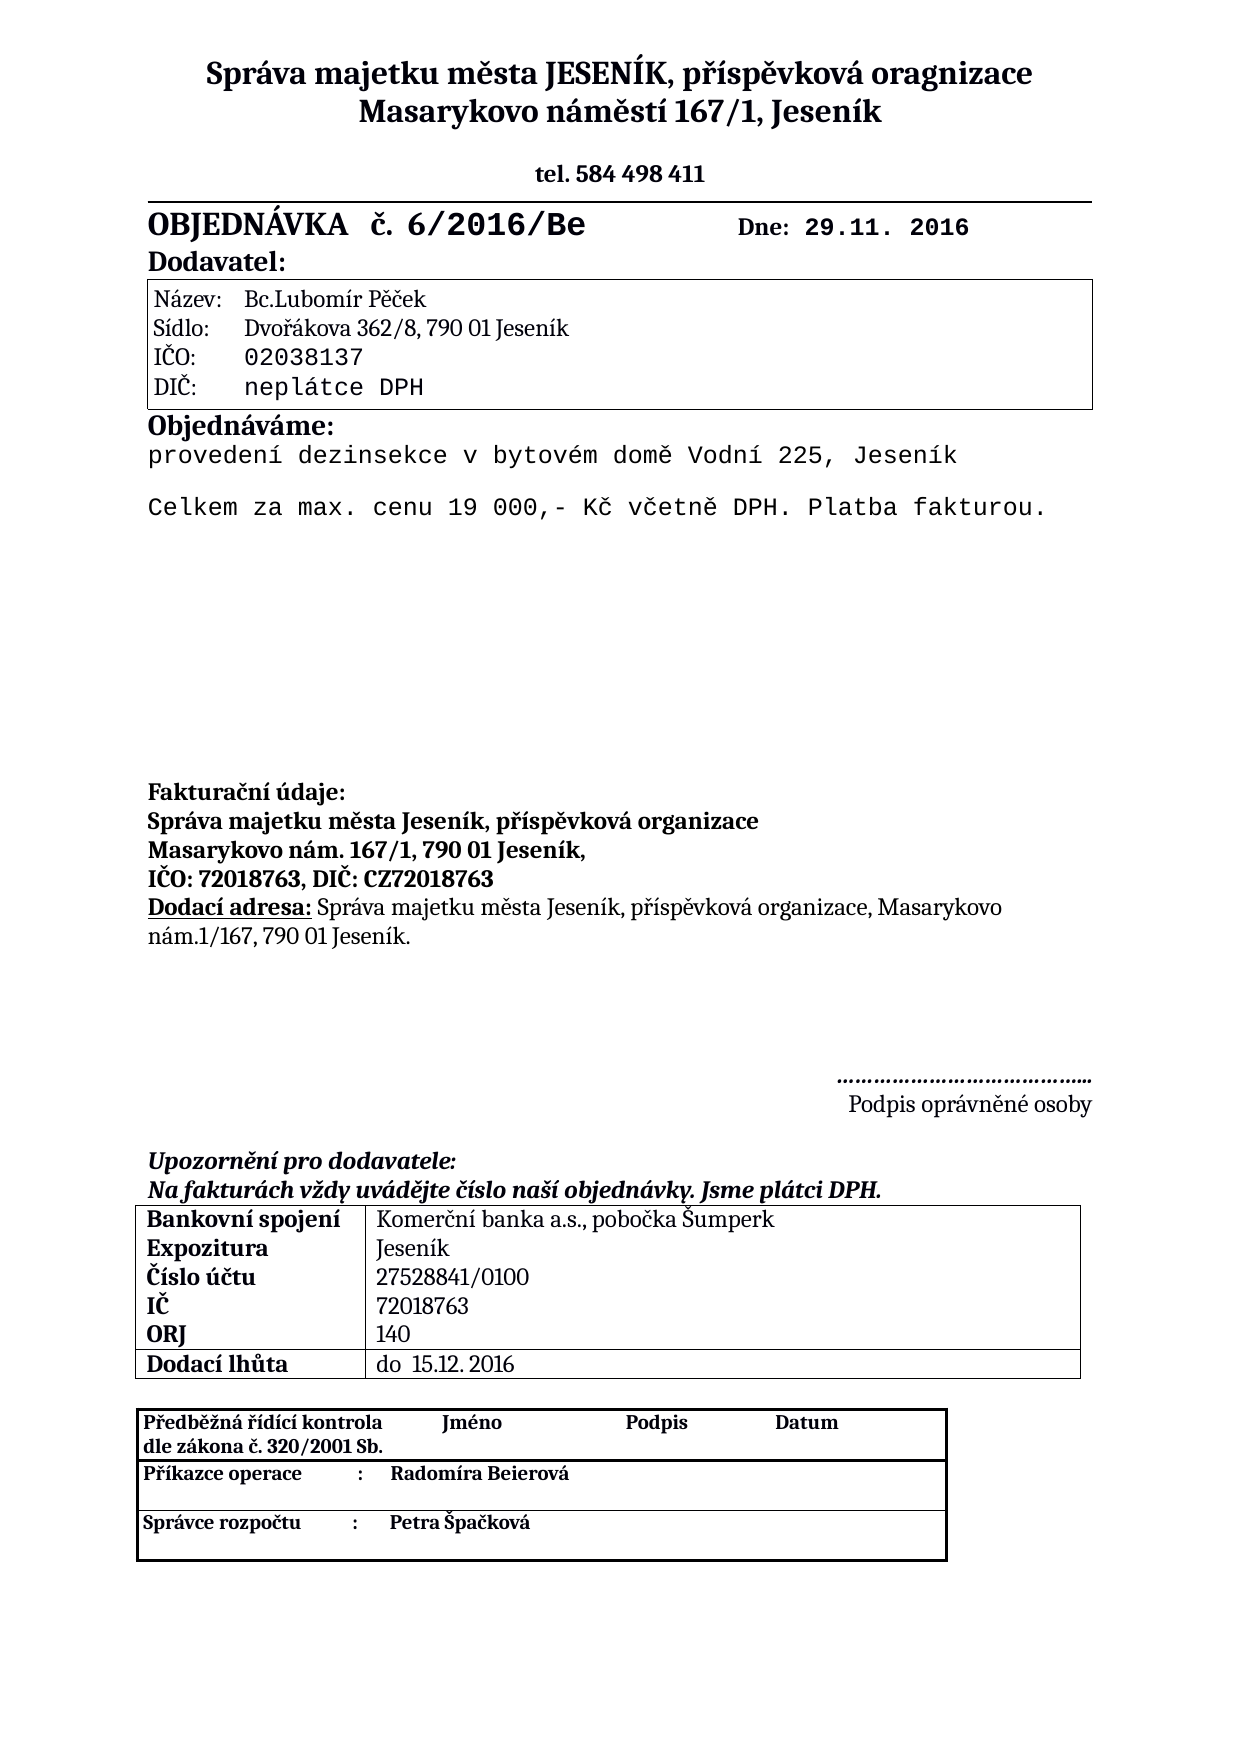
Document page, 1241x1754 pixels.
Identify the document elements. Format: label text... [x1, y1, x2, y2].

table_header Předběžná řídící kontrola Jméno Podpis Datum dle zákona č. 320/2001 Sb. [139, 1411, 945, 1459]
table_cell Příkazce operace : Radomíra Beierová [139, 1462, 945, 1510]
table_cell Jeseník [366, 1234, 1080, 1263]
table_cell 72018763 [366, 1292, 1080, 1320]
text Na fakturách vždy uvádějte číslo naší objednávky. Jsme plátci DPH. [148, 1176, 1092, 1205]
table_cell Expozitura [136, 1234, 365, 1263]
table_cell 27528841/0100 [366, 1263, 1080, 1292]
text …………………………………... [148, 1061, 1092, 1090]
text Objednáváme: provedení dezinsekce v bytovém domě Vodní 225, Jeseník [148, 410, 1092, 495]
table_cell Správce rozpočtu : Petra Špačková [139, 1511, 945, 1559]
table_header Bankovní spojení [136, 1206, 365, 1234]
text Masarykovo nám. 167/1, 790 01 Jeseník, IČO: 72018763, DIČ: CZ72018763 Dodací adresa: Správa majetku města Jeseník, příspěvková organizace, Masarykovo nám.1/167, 790 01 Jeseník. [148, 836, 1092, 975]
table_cell Číslo účtu [136, 1263, 365, 1292]
table_cell do 15.12. 2016 [366, 1350, 1080, 1378]
table_cell Dodací lhůta [136, 1350, 365, 1378]
text Upozornění pro dodavatele: [148, 1147, 1092, 1176]
text Celkem za max. cenu 19 000,- Kč včetně DPH. Platba fakturou. [148, 495, 1092, 523]
table_cell ORJ [136, 1320, 365, 1349]
table_header Název: Bc.Lubomír Pěček Sídlo: Dvořákova 362/8, 790 01 Jeseník IČO: 02038137 DIČ: neplátce DPH [148, 280, 1092, 408]
table_cell 140 [366, 1320, 1080, 1349]
subtitle Správa majetku města JESENÍK, příspěvková oragnizace Masarykovo náměstí 167/1, Jeseník tel. 584 498 411 [148, 54, 1092, 189]
text OBJEDNÁVKA č. 6/2016/Be Dne: 29.11. 2016 Dodavatel: [148, 203, 1092, 279]
table_cell IČ [136, 1292, 365, 1320]
table_header Komerční banka a.s., pobočka Šumperk [366, 1206, 1080, 1234]
text Fakturační údaje: Správa majetku města Jeseník, příspěvková organizace [148, 778, 1092, 836]
text Podpis oprávněné osoby [148, 1090, 1092, 1118]
